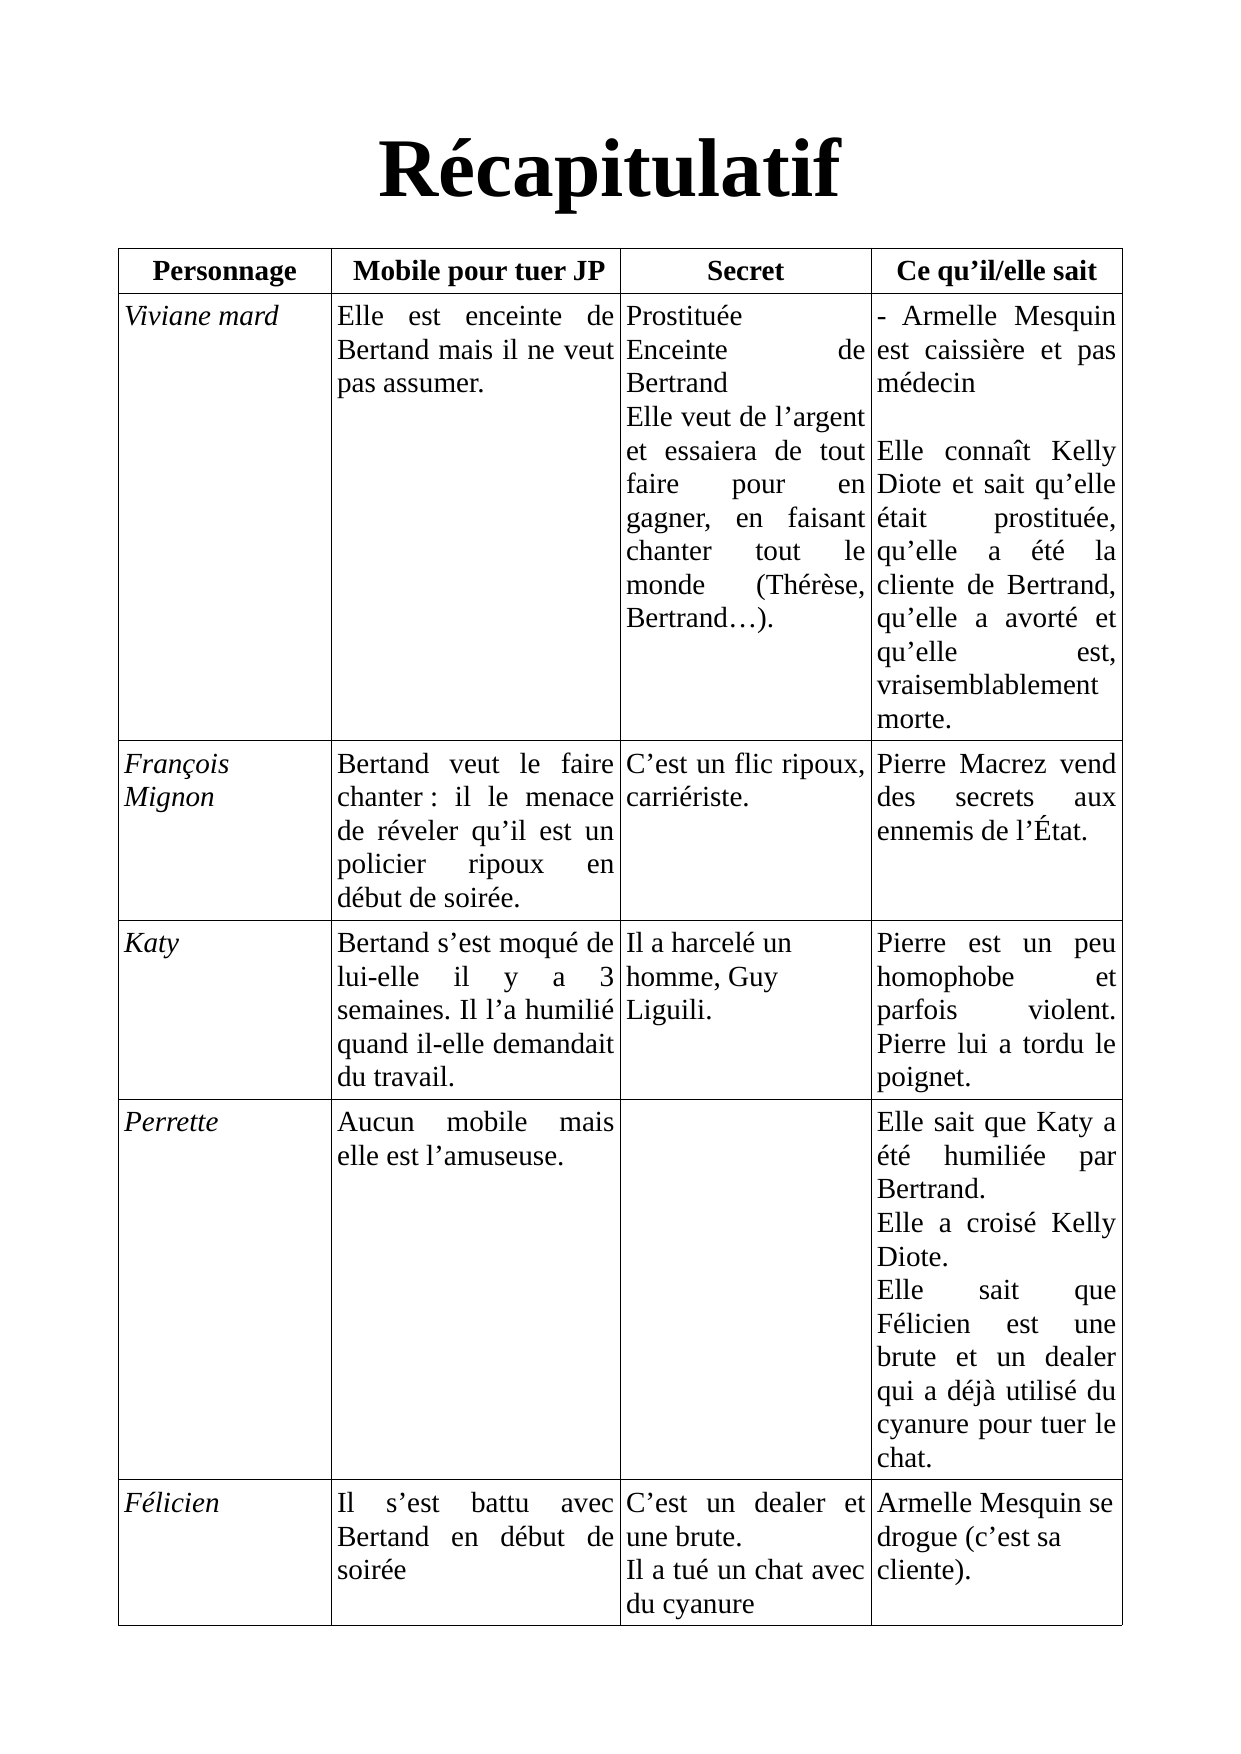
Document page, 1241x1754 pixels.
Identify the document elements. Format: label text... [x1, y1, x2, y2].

table_cell Katy [119, 921, 331, 1099]
table_cell Aucun mobile mais elle est l’amuseuse. [332, 1100, 620, 1479]
table_cell Pierre est un peu homophobe et parfois violent. Pierre lui a tordu le poignet. [872, 921, 1122, 1099]
table_cell Pierre Macrez vend des secrets aux ennemis de l’État. [872, 741, 1122, 919]
table_cell Prostituée Enceinte de Bertrand Elle veut de l’argent et essaiera de tout faire pour en gagner, en faisant chanter tout le monde (Thérèse, Bertrand…). [621, 294, 871, 740]
table_cell Elle est enceinte de Bertand mais il ne veut pas assumer. [332, 294, 620, 740]
table_cell Il s’est battu avec Bertand en début de soirée [332, 1480, 620, 1625]
table_cell - Armelle Mesquin est caissière et pas médecin Elle connaît Kelly Diote et sait qu’elle était prostituée, qu’elle a été la cliente de Bertrand, qu’elle a avorté et qu’elle est, vraisemblablement morte. [872, 294, 1122, 740]
table_header Personnage [119, 249, 331, 293]
text Récapitulatif [118, 118, 1122, 214]
table_cell Félicien [119, 1480, 331, 1625]
table_cell Elle sait que Katy a été humiliée par Bertrand. Elle a croisé Kelly Diote. Elle sait que Félicien est une brute et un dealer qui a déjà utilisé du cyanure pour tuer le chat. [872, 1100, 1122, 1479]
table_cell C’est un flic ripoux, carriériste. [621, 741, 871, 919]
table_header Ce qu’il/elle sait [872, 249, 1122, 293]
table_cell Perrette [119, 1100, 331, 1479]
table_cell [621, 1100, 871, 1479]
table_cell Viviane mard [119, 294, 331, 740]
table_header Mobile pour tuer JP [332, 249, 620, 293]
table_cell Bertand veut le faire chanter : il le menace de réveler qu’il est un policier ripoux en début de soirée. [332, 741, 620, 919]
table_cell C’est un dealer et une brute. Il a tué un chat avec du cyanure [621, 1480, 871, 1625]
table_header Secret [621, 249, 871, 293]
table_cell Il a harcelé un homme, Guy Liguili. [621, 921, 871, 1099]
table_cell Armelle Mesquin se drogue (c’est sa cliente). [872, 1480, 1122, 1625]
table_cell François Mignon [119, 741, 331, 919]
table_cell Bertand s’est moqué de lui-elle il y a 3 semaines. Il l’a humilié quand il-elle demandait du travail. [332, 921, 620, 1099]
